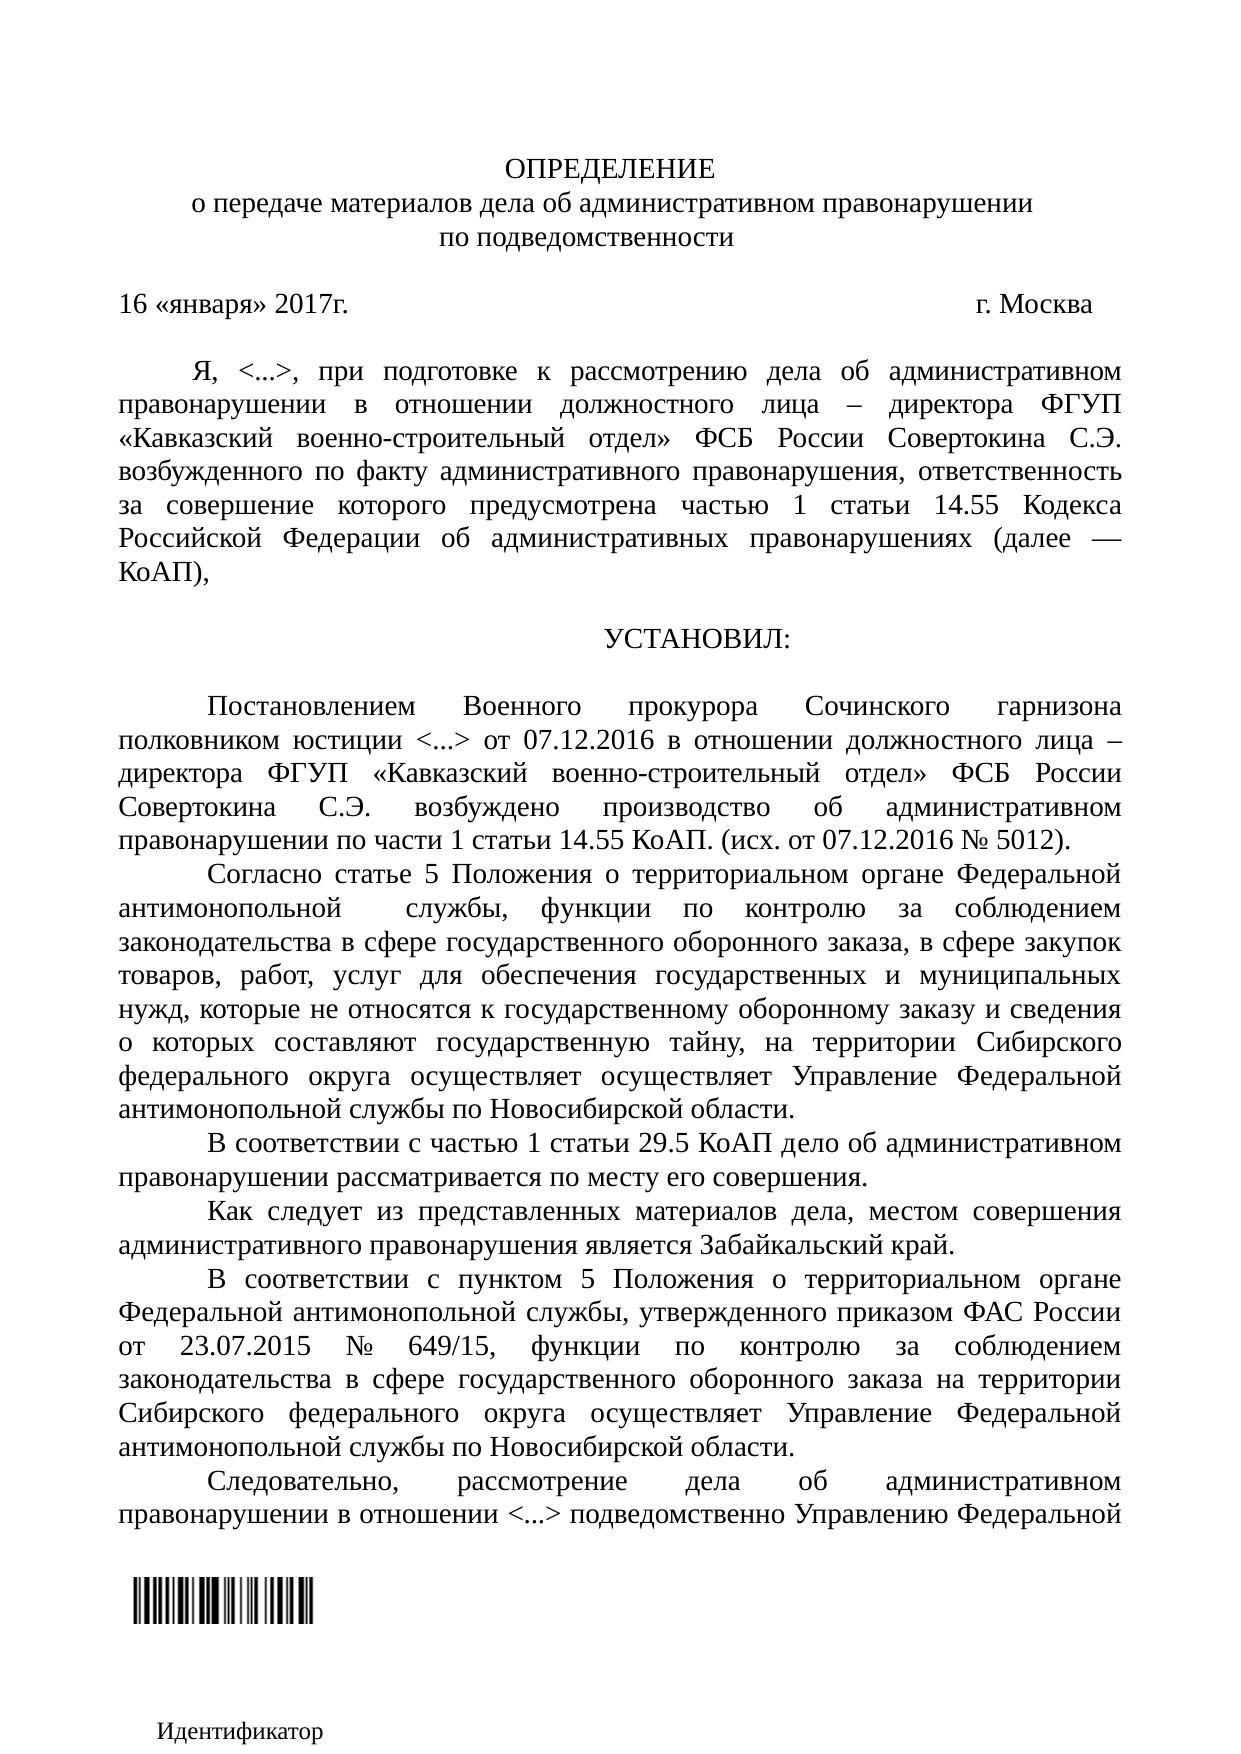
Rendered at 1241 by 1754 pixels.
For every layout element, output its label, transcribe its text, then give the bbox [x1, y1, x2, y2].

text В соответствии с частью 1 статьи 29.5 КоАП дело об административном правонарушении рассматривается по месту его совершения. [118, 1126, 1122, 1193]
text Как следует из представленных материалов дела, местом совершения административного правонарушения является Забайкальский край. [118, 1193, 1122, 1260]
picture [118, 1577, 331, 1624]
text по подведомственности [118, 219, 1122, 252]
text о передаче материалов дела об административном правонарушении [118, 185, 1122, 219]
text В соответствии с пунктом 5 Положения о территориальном органе Федеральной антимонопольной службы, утвержденного приказом ФАС России от 23.07.2015 № 649/15, функции по контролю за соблюдением законодательства в сфере государственного оборонного заказа на территории Сибирского федерального округа осуществляет Управление Федеральной антимонопольной службы по Новосибирской области. [118, 1261, 1122, 1462]
text 16 «января» 2017г. г. Москва [118, 286, 1122, 319]
text УСТАНОВИЛ: [603, 621, 1122, 655]
text Согласно статье 5 Положения о территориальном органе Федеральной антимонопольной службы, функции по контролю за соблюдением законодательства в сфере государственного оборонного заказа, в сфере закупок товаров, работ, услуг для обеспечения государственных и муниципальных нужд, которые не относятся к государственному оборонному заказу и сведения о которых составляют государственную тайну, на территории Сибирского федерального округа осуществляет осуществляет Управление Федеральной антимонопольной службы по Новосибирской области. [118, 857, 1122, 1125]
text Следовательно, рассмотрение дела об административном правонарушении в отношении <...> подведомственно Управлению Федеральной [118, 1463, 1122, 1530]
text ОПРЕДЕЛЕНИЕ [118, 152, 1122, 185]
text Постановлением Военного прокурора Сочинского гарнизона полковником юстиции <...> от 07.12.2016 в отношении должностного лица – директора ФГУП «Кавказский военно-строительный отдел» ФСБ России Совертокина С.Э. возбуждено производство об административном правонарушении по части 1 статьи 14.55 КоАП. (исх. от 07.12.2016 № 5012). [118, 688, 1122, 856]
text Я, <...>, при подготовке к рассмотрению дела об административном правонарушении в отношении должностного лица – директора ФГУП «Кавказский военно-строительный отдел» ФСБ России Совертокина С.Э. возбужденного по факту административного правонарушения, ответственность за совершение которого предусмотрена частью 1 статьи 14.55 Кодекса Российской Федерации об административных правонарушениях (далее — КоАП), [118, 353, 1122, 588]
